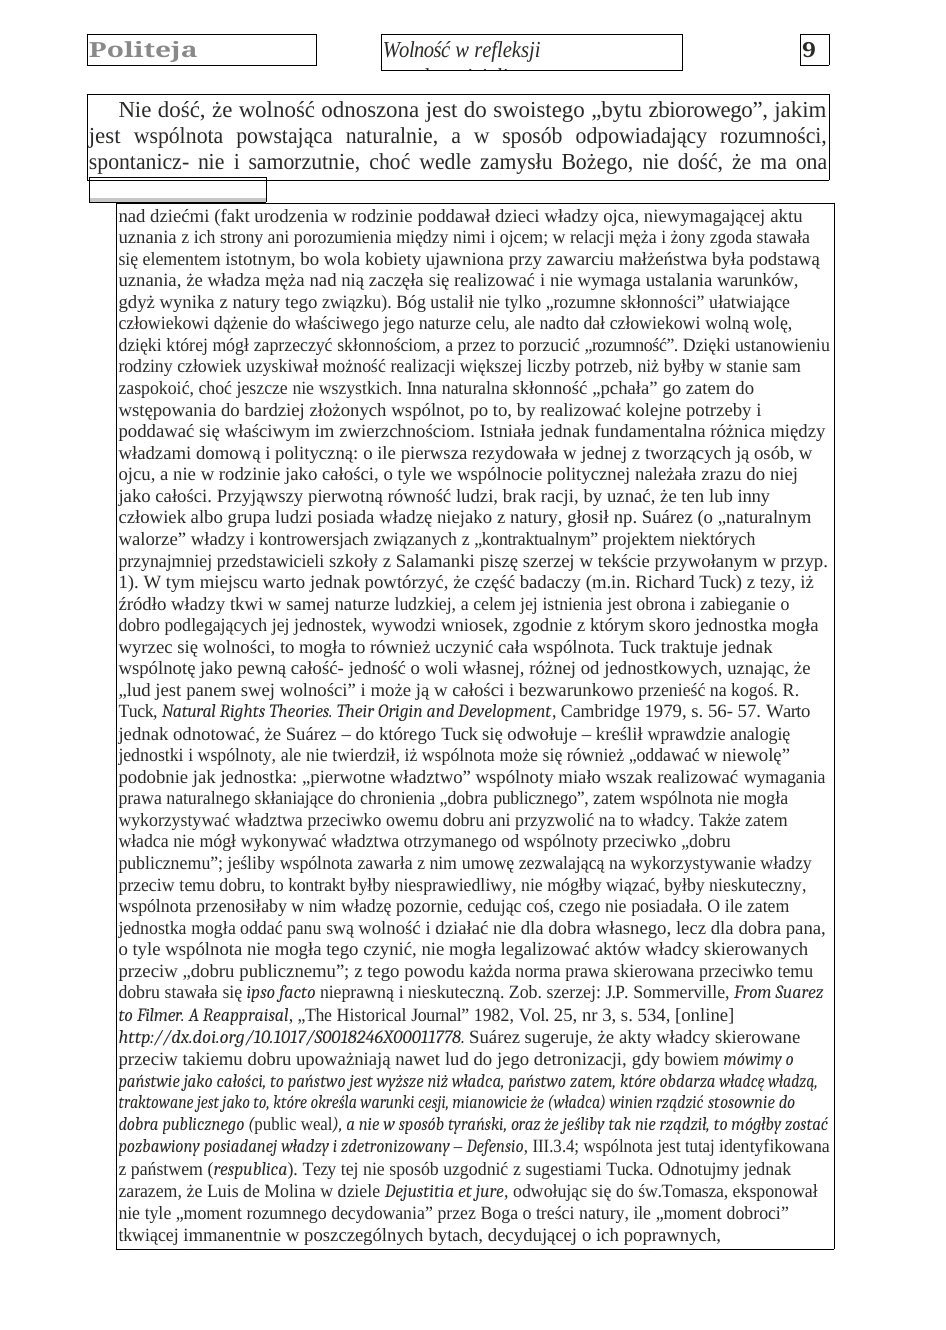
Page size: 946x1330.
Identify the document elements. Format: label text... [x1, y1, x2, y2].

text Politeja 6(32)/2014 [89, 35, 316, 65]
text nad dziećmi (fakt urodzenia w rodzinie poddawał dzieci władzy ojca, niewymagającej aktu uznania z ich strony ani porozumienia między nimi i ojcem; w relacji męża i żony zgoda stawała się elementem istotnym, bo wola kobiety ujawniona przy zawarciu małżeństwa była podstawą uznania, że władza męża nad nią zaczęła się realizować i nie wymaga ustalania warunków, gdyż wynika z natury tego związku). Bóg ustalił nie tylko „rozumne skłonności” ułatwiające człowiekowi dążenie do właściwego jego naturze celu, ale nadto dał człowiekowi wolną wolę, dzięki której mógł zaprzeczyć skłonnościom, a przez to porzucić „rozumność”. Dzięki ustanowieniu rodziny człowiek uzyskiwał możność realizacji większej liczby potrzeb, niż byłby w stanie sam zaspokoić, choć jeszcze nie wszystkich. Inna naturalna skłonność „pchała” go zatem do wstępowania do bardziej złożonych wspólnot, po to, by realizować kolejne potrzeby i poddawać się właściwym im zwierzchnościom. Istniała jednak fundamentalna różnica między władzami domową i polityczną: o ile pierwsza rezydowała w jednej z tworzących ją osób, w ojcu, a nie w rodzinie jako całości, o tyle we wspólnocie politycznej należała zrazu do niej jako całości. Przyjąwszy pierwotną równość ludzi, brak racji, by uznać, że ten lub inny człowiek albo grupa ludzi posiada władzę niejako z natury, głosił np. Suárez (o „naturalnym walorze” władzy i kontrowersjach związanych z „kontraktualnym” projektem niektórych przynajmniej przedstawicieli szkoły z Salamanki piszę szerzej w tekście przywołanym w przyp. 1). W tym miejscu warto jednak powtórzyć, że część badaczy (m.in. Richard Tuck) z tezy, iż źródło władzy tkwi w samej naturze ludzkiej, a celem jej istnienia jest obrona i zabieganie o dobro podlegających jej jednostek, wywodzi wniosek, zgodnie z którym skoro jednostka mogła wyrzec się wolności, to mogła to również uczynić cała wspólnota. Tuck traktuje jednak wspólnotę jako pewną całość- jedność o woli własnej, różnej od jednostkowych, uznając, że „lud jest panem swej wolności” i może ją w całości i bezwarunkowo przenieść na kogoś. R. Tuck, Natural Rights Theories. Their Origin and Development, Cambridge 1979, s. 56- 57. Warto jednak odnotować, że Suárez – do którego Tuck się odwołuje – kreślił wprawdzie analogię jednostki i wspólnoty, ale nie twierdził, iż wspólnota może się również „oddawać w niewolę” podobnie jak jednostka: „pierwotne władztwo” wspólnoty miało wszak realizować wymagania prawa naturalnego skłaniające do chronienia „dobra publicznego”, zatem wspólnota nie mogła wykorzystywać władztwa przeciwko owemu dobru ani przyzwolić na to władcy. Także zatem władca nie mógł wykonywać władztwa otrzymanego od wspólnoty przeciwko „dobru publicznemu”; jeśliby wspólnota zawarła z nim umowę zezwalającą na wykorzystywanie władzy przeciw temu dobru, to kontrakt byłby niesprawiedliwy, nie mógłby wiązać, byłby nieskuteczny, wspólnota przenosiłaby w nim władzę pozornie, cedując coś, czego nie posiadała. O ile zatem jednostka mogła oddać panu swą wolność i działać nie dla dobra własnego, lecz dla dobra pana, o tyle wspólnota nie mogła tego czynić, nie mogła legalizować aktów władcy skierowanych przeciw „dobru publicznemu”; z tego powodu każda norma prawa skierowana przeciwko temu dobru stawała się ipso facto nieprawną i nieskuteczną. Zob. szerzej: J.P. Sommerville, From Suarez to Filmer. A Reappraisal, „The Historical Journal” 1982, Vol. 25, nr 3, s. 534, [online] http://dx.doi.org/10.1017/S0018246X00011778. Suárez sugeruje, że akty władcy skierowane przeciw takiemu dobru upoważniają nawet lud do jego detronizacji, gdy bowiem mówimy o państwie jako całości, to państwo jest wyższe niż władca, państwo zatem, które obdarza władcę władzą, traktowane jest jako to, które określa warunki cesji, mianowicie że (władca) winien rządzić stosownie do dobra publicznego (public weal), a nie w sposób tyrański, oraz że jeśliby tak nie rządził, to mógłby zostać pozbawiony posiadanej władzy i zdetronizowany – Defensio, III.3.4; wspólnota jest tutaj identyfikowana z państwem (respublica). Tezy tej nie sposób uzgodnić z sugestiami Tucka. Odnotujmy jednak zarazem, że Luis de Molina w dziele Dejustitia et jure, odwołując się do św.Tomasza, eksponował nie tyle „moment rozumnego decydowania” przez Boga o treści natury, ile „moment dobroci” tkwiącej immanentnie w poszczególnych bytach, decydującej o ich poprawnych, odpowiadających prawu naturalnemu czynach (to, co dobre, ma „wynikać” z „własnej natury” danego bytu bardziej niż z woli Boga-„prawodawcy”); to „przeniesienie akcentu” nie burzyło jednak zasadniczej konstrukcji wpisanej w podejście członków szkoły z Salamanki. [118, 204, 832, 1249]
text Nie dość, że wolność odnoszona jest do swoistego „bytu zbiorowego”, jakim jest wspólnota powstająca naturalnie, a w sposób odpowiadający rozumności, spontanicz- nie i samorzutnie, choć wedle zamysłu Bożego, nie dość, że ma ona „pierwotne władz- [89, 96, 827, 180]
text 97 [802, 35, 829, 65]
text Wolność w refleksji przedstawicieli… [383, 37, 682, 70]
